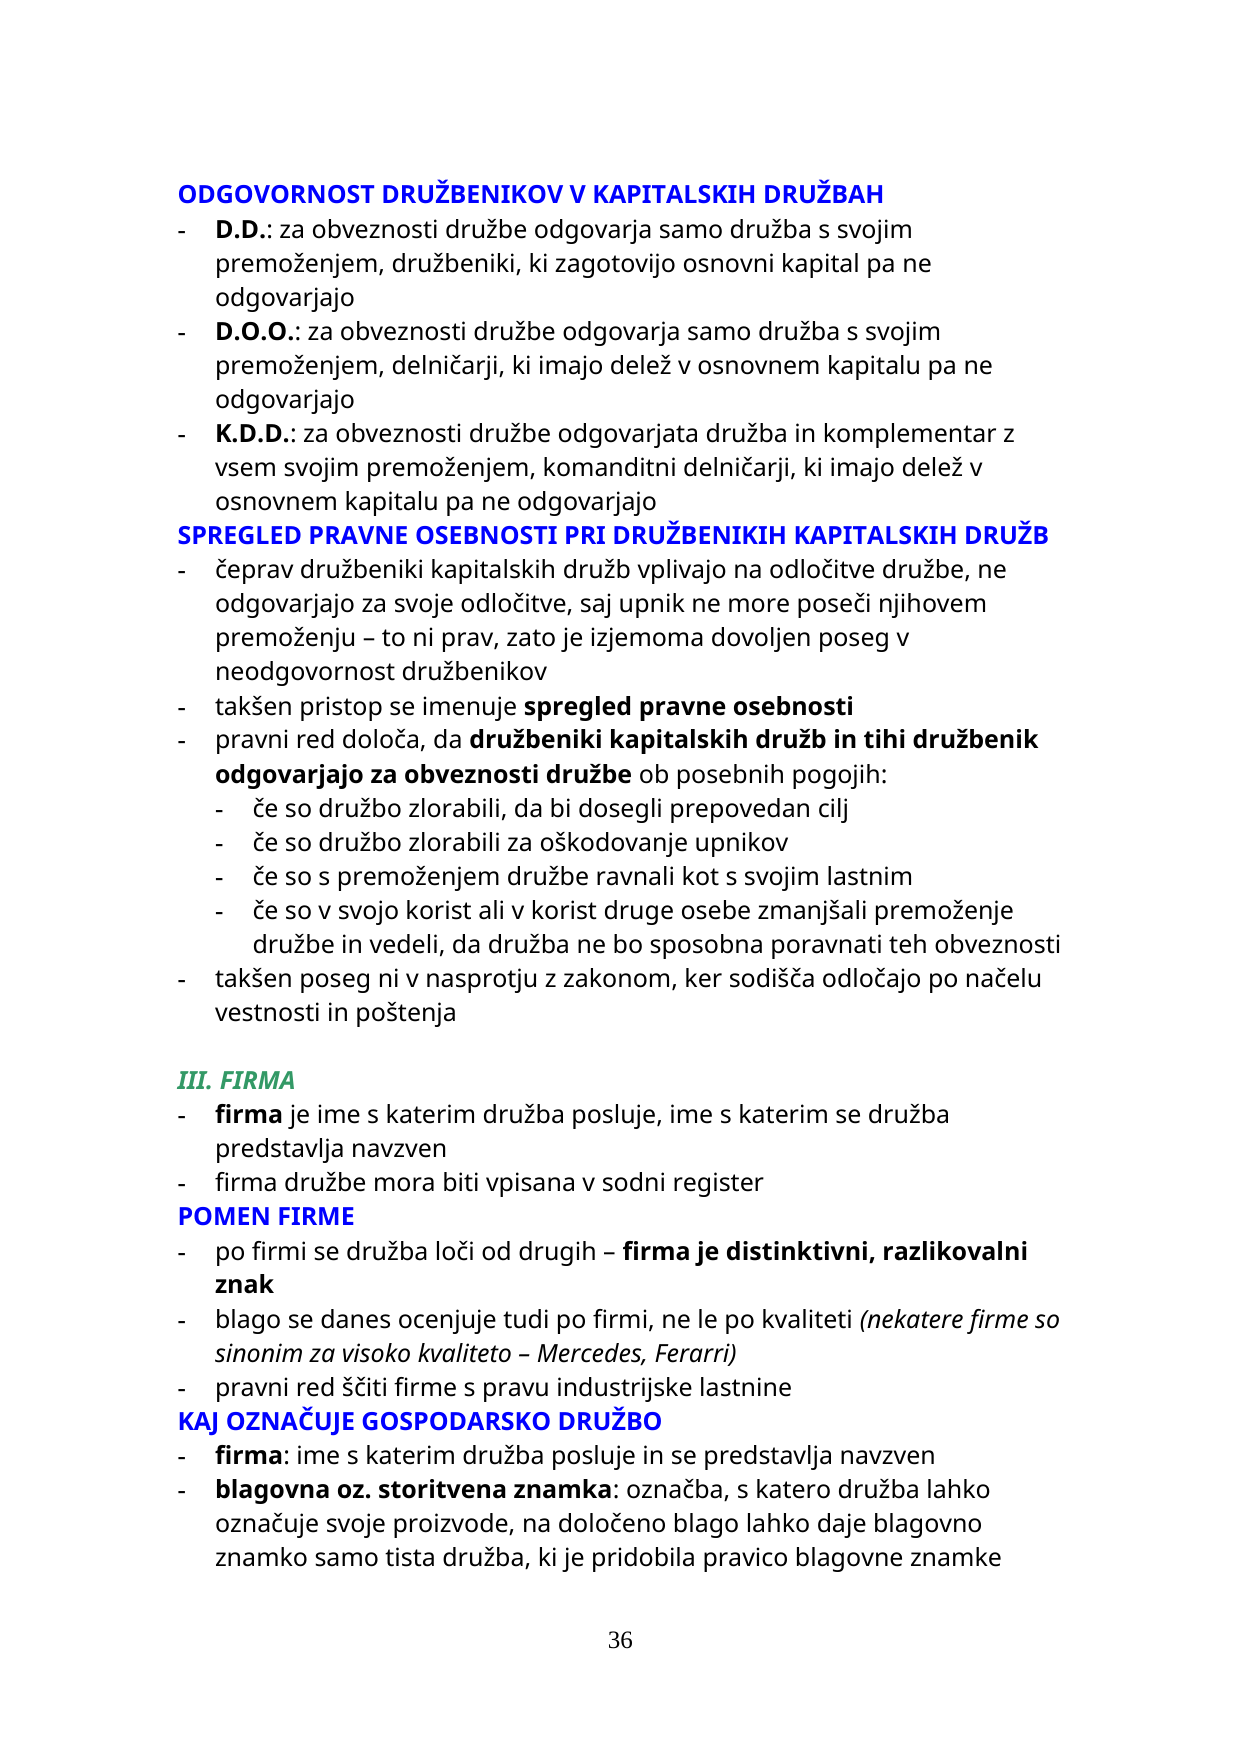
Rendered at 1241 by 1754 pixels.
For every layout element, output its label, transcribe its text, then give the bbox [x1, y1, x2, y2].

list čeprav družbeniki kapitalskih družb vplivajo na odločitve družbe, ne odgovarjajo za svoje odločitve, saj upnik ne more poseči njihovem premoženju – to ni prav, zato je izjemoma dovoljen poseg v neodgovornost družbenikov [177, 552, 1063, 688]
list K.D.D.: za obveznosti družbe odgovarjata družba in komplementar z vsem svojim premoženjem, komanditni delničarji, ki imajo delež v osnovnem kapitalu pa ne odgovarjajo [177, 416, 1063, 518]
subtitle POMEN FIRME [177, 1199, 1063, 1233]
list če so družbo zlorabili, da bi dosegli prepovedan cilj [215, 790, 1063, 824]
list po firmi se družba loči od drugih – firma je distinktivni, razlikovalni znak [177, 1233, 1063, 1301]
list firma: ime s katerim družba posluje in se predstavlja navzven [177, 1437, 1063, 1472]
list če so v svojo korist ali v korist druge osebe zmanjšali premoženje družbe in vedeli, da družba ne bo sposobna poravnati teh obveznosti [215, 892, 1063, 961]
list pravni red ščiti firme s pravu industrijske lastnine [177, 1369, 1063, 1403]
list firma družbe mora biti vpisana v sodni register [177, 1165, 1063, 1199]
list D.D.: za obveznosti družbe odgovarja samo družba s svojim premoženjem, družbeniki, ki zagotovijo osnovni kapital pa ne odgovarjajo [177, 211, 1063, 313]
subtitle SPREGLED PRAVNE OSEBNOSTI PRI DRUŽBENIKIH KAPITALSKIH DRUŽB [177, 518, 1063, 552]
subtitle III. FIRMA [177, 1063, 1063, 1097]
list takšen pristop se imenuje spregled pravne osebnosti [177, 688, 1063, 722]
list blago se danes ocenjuje tudi po firmi, ne le po kvaliteti (nekatere firme so sinonim za visoko kvaliteto – Mercedes, Ferarri) [177, 1301, 1063, 1369]
list pravni red določa, da družbeniki kapitalskih družb in tihi družbenik odgovarjajo za obveznosti družbe ob posebnih pogojih: [177, 722, 1063, 790]
list če so družbo zlorabili za oškodovanje upnikov [215, 824, 1063, 858]
list firma je ime s katerim družba posluje, ime s katerim se družba predstavlja navzven [177, 1097, 1063, 1165]
list blagovna oz. storitvena znamka: označba, s katero družba lahko označuje svoje proizvode, na določeno blago lahko daje blagovno znamko samo tista družba, ki je pridobila pravico blagovne znamke [177, 1472, 1063, 1574]
subtitle KAJ OZNAČUJE GOSPODARSKO DRUŽBO [177, 1403, 1063, 1437]
subtitle ODGOVORNOST DRUŽBENIKOV V KAPITALSKIH DRUŽBAH [177, 177, 1063, 211]
list D.O.O.: za obveznosti družbe odgovarja samo družba s svojim premoženjem, delničarji, ki imajo delež v osnovnem kapitalu pa ne odgovarjajo [177, 313, 1063, 416]
list če so s premoženjem družbe ravnali kot s svojim lastnim [215, 858, 1063, 892]
list takšen poseg ni v nasprotju z zakonom, ker sodišča odločajo po načelu vestnosti in poštenja [177, 961, 1063, 1029]
